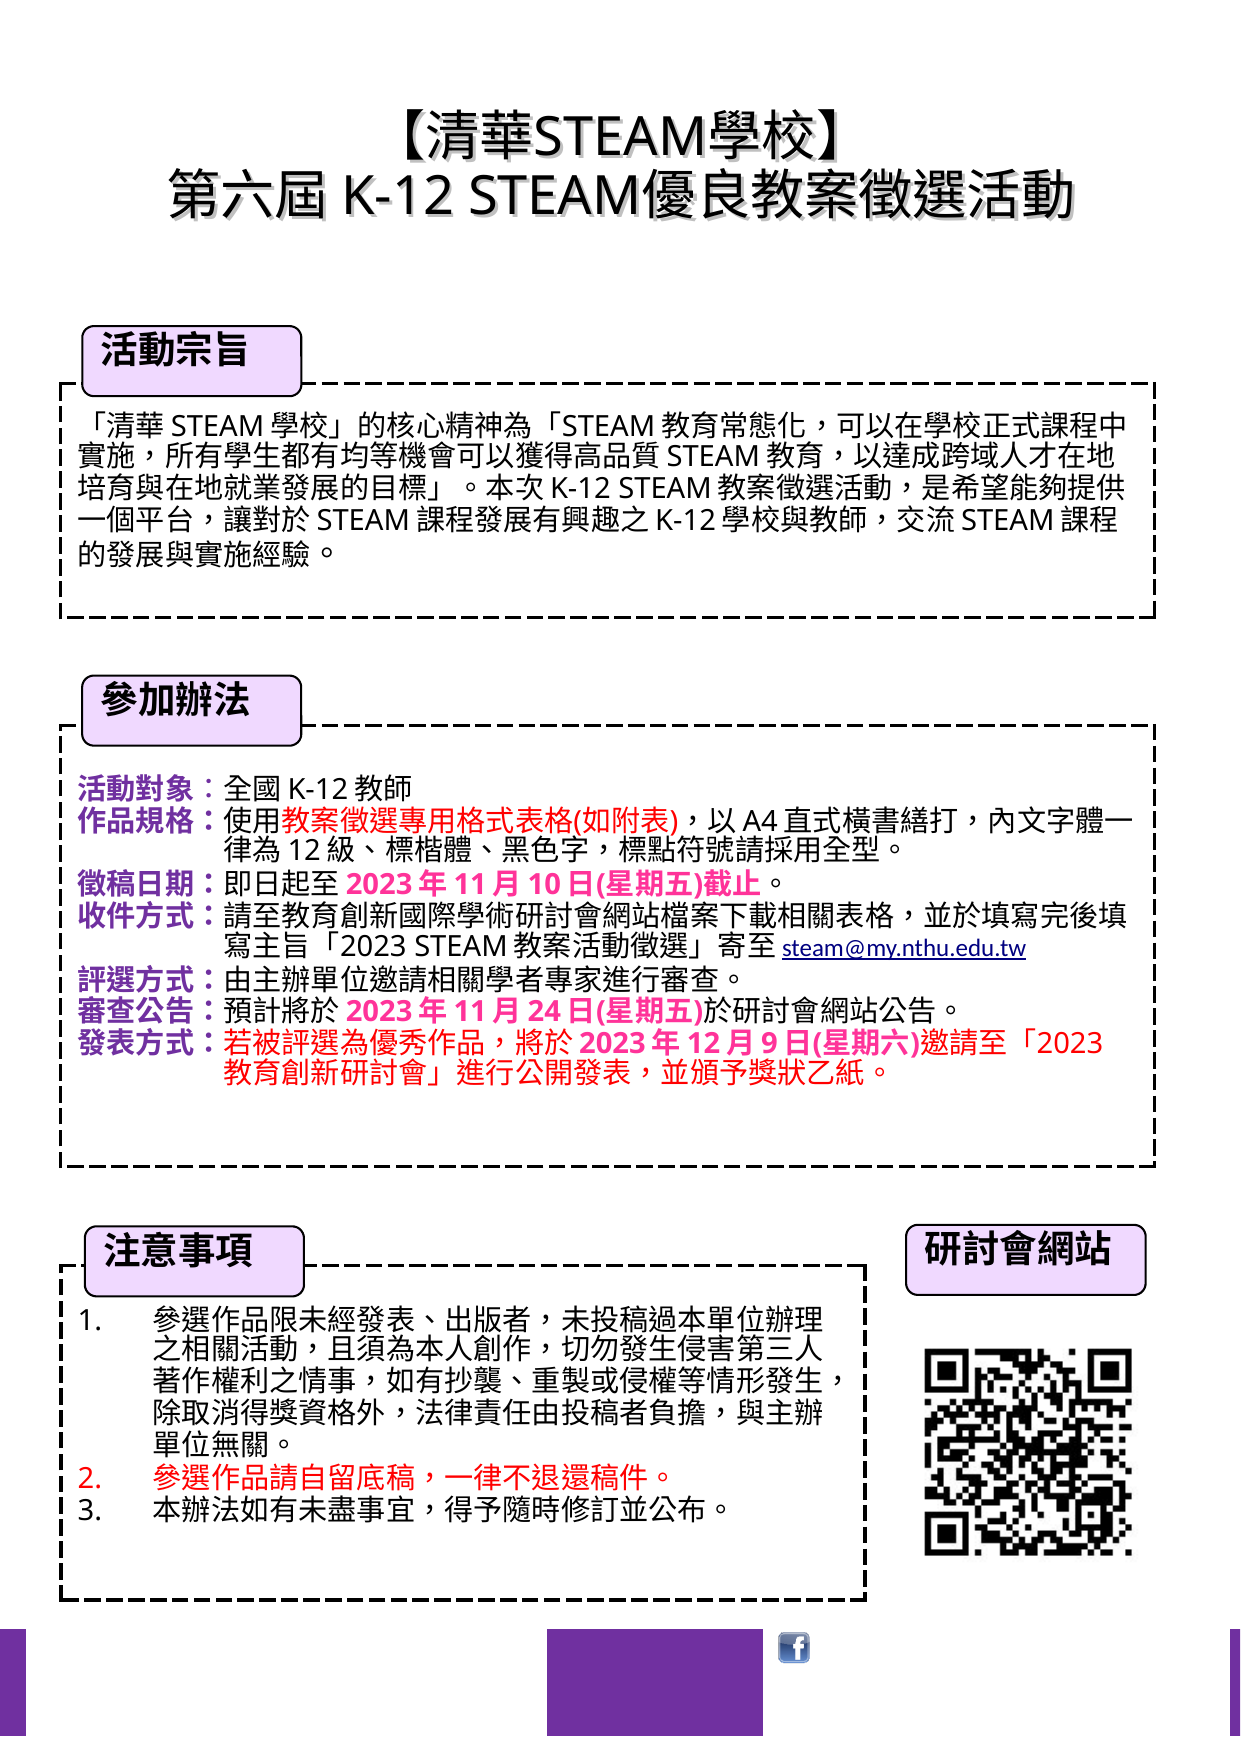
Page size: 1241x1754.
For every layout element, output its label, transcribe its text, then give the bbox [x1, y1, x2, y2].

text College of Education [41, 1660, 532, 1684]
text 活動對象：全國K-12教師 [77, 774, 1138, 806]
text 國立清華大學 竹師教育學院 [41, 1609, 532, 1637]
text 發表方式：若被評選為優秀作品，將於2023年12月9日(星期六)邀請至「2023教育創新研討會」進行公開發表，並頒予獎狀乙紙。 [77, 1028, 1138, 1092]
text 徵稿日期：即日起至2023年11月10日(星期五)截止。 [77, 869, 1138, 901]
text National Tsing Hua University [41, 1637, 532, 1660]
text E-mail：steam@my.nthu.edu.tw [778, 1670, 1215, 1695]
text 收件方式：請至教育創新國際學術研討會網站檔案下載相關表格，並於填寫完後填寫主旨「2023 STEAM教案活動徵選」寄至steam@my.nthu.edu.tw [77, 901, 1138, 965]
text 清華STEAM學校 [778, 1619, 1215, 1645]
text 審查公告：預計將於2023年11月24日(星期五)於研討會網站公告。 [77, 996, 1138, 1028]
list 本辦法如有未盡事宜，得予隨時修訂並公布。 [77, 1495, 848, 1527]
list 參選作品限未經發表、出版者，未投稿過本單位辦理之相關活動，且須為本人創作，切勿發生侵害第三人著作權利之情事，如有抄襲、重製或侵權等情形發生，除取消得獎資格外，法律責任由投稿者負擔，與主辦單位無關。 [77, 1304, 848, 1463]
text 【清華STEAM學校】 [18, 108, 1224, 167]
text 第六屆 K-12 STEAM優良教案徵選活動 [18, 167, 1224, 226]
list 參選作品請自留底稿，一律不退還稿件。 [77, 1463, 848, 1495]
text 聯絡電話：03-5715131轉73010(許小姐) [778, 1645, 1215, 1670]
text 作品規格：使用教案徵選專用格式表格(如附表)，以A4直式橫書繕打，內文字體一律為12級、標楷體、黑色字，標點符號請採用全型。 [77, 806, 1138, 869]
text 「清華STEAM學校」的核心精神為「STEAM教育常態化，可以在學校正式課程中實施，所有學生都有均等機會可以獲得高品質STEAM教育，以達成跨域人才在地培育與在地就業發展的目標」。本次K-12 STEAM教案徵選活動，是希望能夠提供一個平台，讓對於STEAM課程發展有興趣之K-12學校與教師，交流STEAM課程的發展與實施經驗。 [77, 411, 1138, 575]
text 評選方式：由主辦單位邀請相關學者專家進行審查。 [77, 965, 1138, 996]
